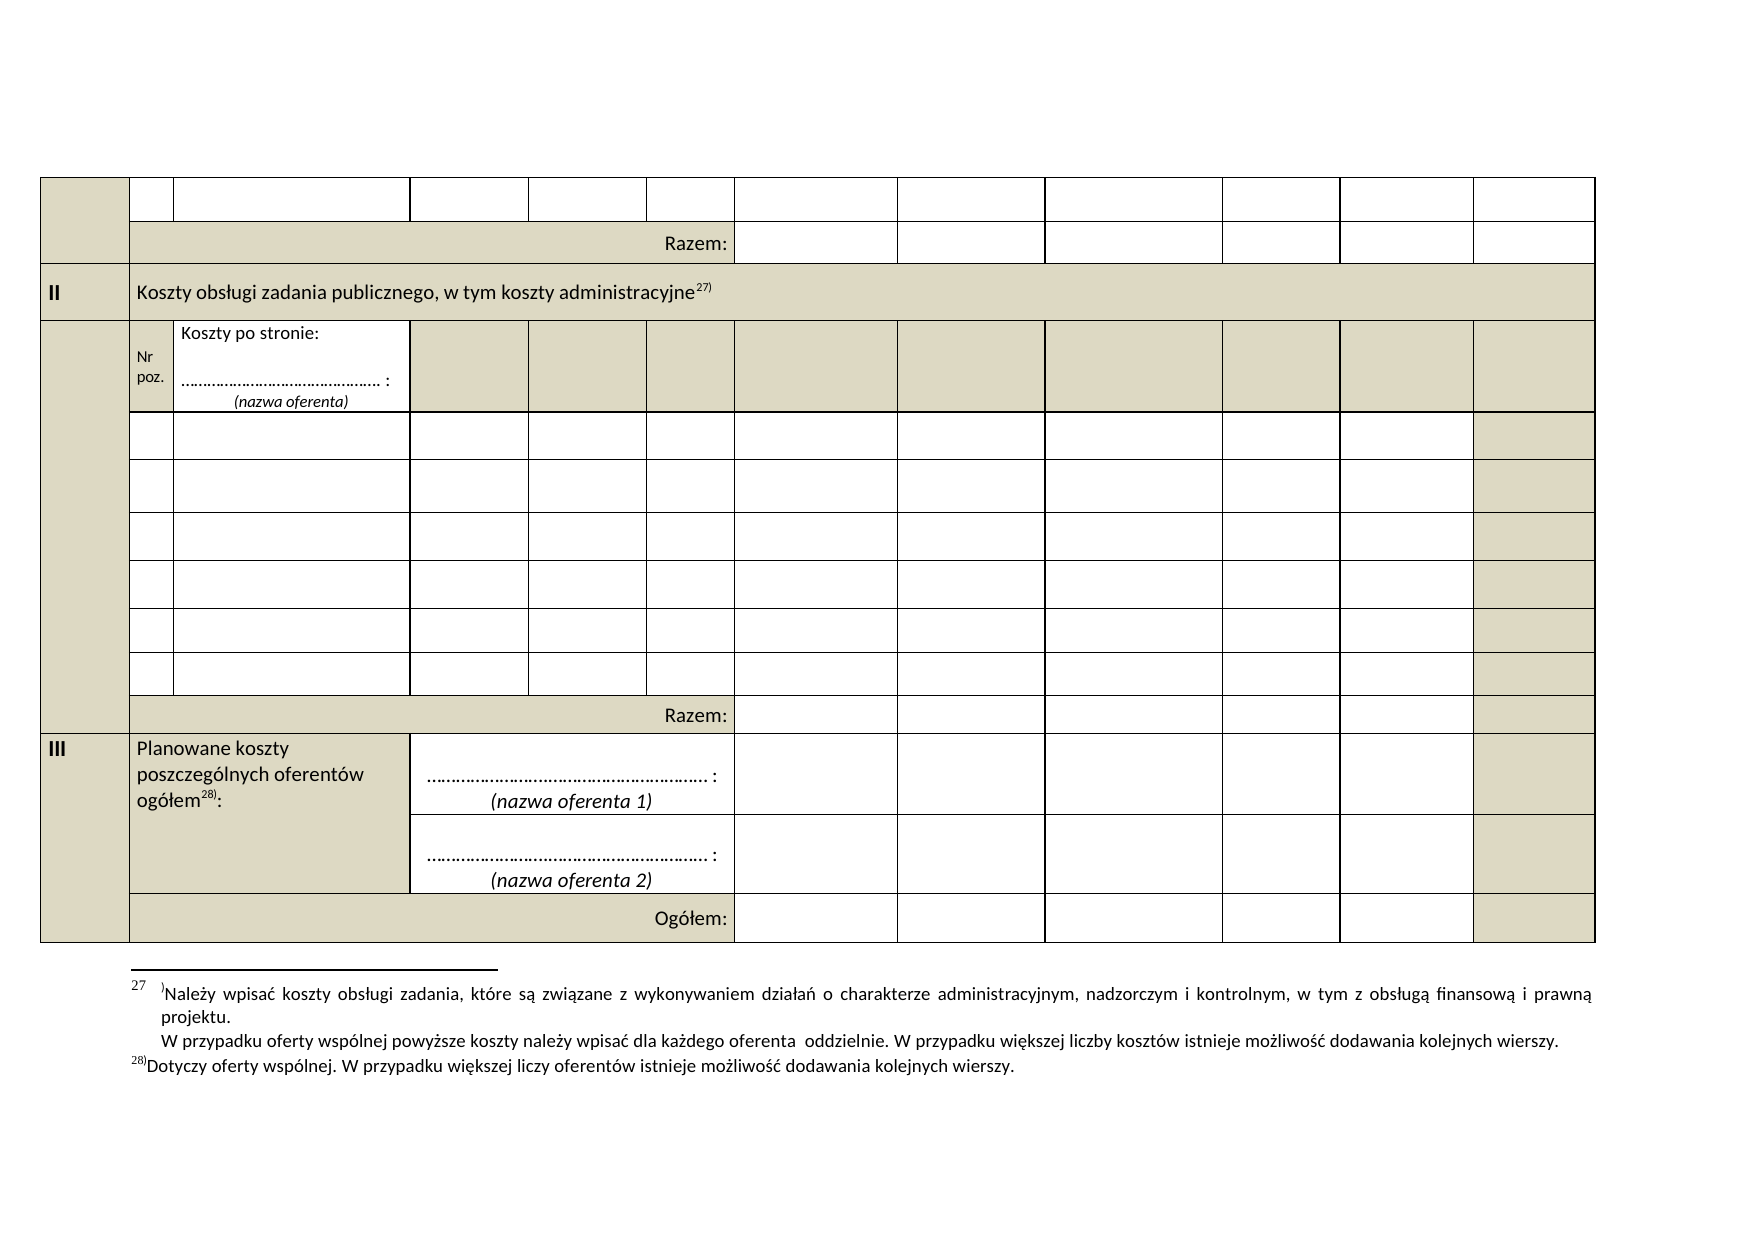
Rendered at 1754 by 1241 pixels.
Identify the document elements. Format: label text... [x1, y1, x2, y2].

table_cell Koszty po stronie: ………………………………………. : (nazwa oferenta) [174, 321, 409, 411]
table_cell [130, 513, 173, 560]
table_cell [735, 561, 897, 608]
table_cell [130, 814, 409, 893]
table_cell [1341, 734, 1473, 814]
table_cell II [41, 264, 129, 320]
table_cell [898, 696, 1044, 733]
table_cell [898, 561, 1044, 608]
table_cell [1474, 734, 1594, 814]
table_cell [647, 609, 734, 652]
table_cell [898, 609, 1044, 652]
table_cell [130, 653, 173, 695]
table_cell [174, 561, 181, 608]
table_cell [1223, 653, 1339, 695]
table_cell [898, 653, 1044, 695]
table_cell [403, 513, 409, 560]
table_cell [898, 413, 1044, 459]
table_cell [41, 321, 129, 733]
table_cell [735, 460, 897, 512]
table_cell [174, 178, 409, 221]
table_cell [1341, 696, 1473, 733]
table_cell Ogółem: [130, 894, 734, 942]
table_cell [1046, 894, 1222, 942]
table_cell [735, 242, 897, 263]
table_cell [1341, 178, 1473, 221]
table_cell [1046, 178, 1222, 221]
table_cell [1223, 696, 1339, 733]
table_cell [1223, 460, 1339, 512]
table_cell [647, 178, 734, 221]
table_cell [1046, 413, 1222, 459]
table_cell [1341, 609, 1473, 652]
table_cell [1223, 561, 1339, 608]
table_cell [735, 178, 897, 221]
table_cell [1223, 734, 1339, 814]
table_cell [1046, 734, 1222, 814]
table_cell [1474, 815, 1594, 893]
table_cell [174, 609, 409, 652]
table_cell [735, 609, 897, 652]
table_cell [735, 321, 897, 411]
table_cell [1046, 460, 1222, 512]
table_cell [1046, 222, 1222, 242]
table_cell …………………….…………………………… : (nazwa oferenta 2) [411, 815, 734, 893]
table_cell [898, 894, 1044, 942]
table_cell [898, 242, 1044, 263]
table_cell [1223, 815, 1339, 893]
table_cell III [41, 734, 129, 893]
table_cell [1474, 894, 1594, 942]
table_cell [1474, 413, 1594, 459]
table_cell [898, 321, 1044, 411]
table_cell [898, 460, 1044, 512]
table_cell [1341, 561, 1473, 608]
table_cell [898, 178, 1044, 221]
table_cell [898, 815, 1044, 893]
table_cell [1046, 609, 1222, 652]
table_cell [1223, 413, 1339, 459]
table_cell [1474, 609, 1594, 652]
table_cell [529, 178, 646, 221]
table_cell [735, 815, 897, 893]
table_cell [1341, 815, 1473, 893]
table_cell [529, 513, 646, 560]
table_cell [1341, 894, 1473, 942]
table_cell [735, 222, 897, 242]
table_cell [735, 653, 897, 695]
table_cell [735, 894, 897, 942]
table_cell [1474, 460, 1594, 512]
table_cell [130, 460, 173, 512]
table_cell [174, 653, 409, 695]
table_cell [1046, 242, 1222, 263]
table_cell [1223, 242, 1339, 263]
table_cell [1474, 242, 1594, 263]
table_cell [411, 460, 528, 512]
table_cell [411, 413, 528, 459]
table_cell [1223, 609, 1339, 652]
table_cell [1046, 696, 1222, 733]
table_cell [1341, 242, 1473, 263]
table_cell [130, 609, 173, 652]
table_cell [735, 413, 897, 459]
table_cell [1341, 222, 1473, 242]
table_cell [529, 561, 646, 608]
table_cell [1474, 222, 1594, 242]
table_cell [1341, 653, 1473, 695]
table_cell [647, 460, 734, 512]
table_cell [1341, 321, 1473, 411]
table_cell [898, 513, 1044, 560]
table_cell [174, 413, 181, 459]
table_cell [41, 893, 129, 942]
table_cell [735, 513, 897, 560]
table_cell [130, 561, 173, 608]
table_cell [529, 609, 646, 652]
table_cell [1474, 696, 1594, 733]
table_cell [411, 561, 528, 608]
table_cell [130, 178, 173, 221]
table_cell [647, 561, 734, 608]
table_cell [1341, 513, 1473, 560]
table_cell [174, 460, 409, 512]
table_cell [1223, 321, 1339, 411]
table_cell [411, 321, 528, 411]
table_cell [1046, 653, 1222, 695]
table_cell Planowane koszty poszczególnych oferentów ogółem): [130, 734, 409, 814]
table_cell [1046, 561, 1222, 608]
table_cell [1223, 513, 1339, 560]
table_cell [1341, 413, 1473, 459]
table_cell [529, 653, 646, 695]
table_cell [130, 413, 173, 459]
table_cell [898, 734, 1044, 814]
table_cell [735, 734, 897, 814]
table_cell [411, 178, 528, 221]
table_cell Razem: [130, 222, 734, 263]
table_cell [1474, 178, 1594, 221]
table_cell [411, 653, 528, 695]
table_cell Koszty obsługi zadania publicznego, w tym koszty administracyjne) [130, 264, 1594, 320]
table_cell …………………….…………………………… : (nazwa oferenta 1) [411, 734, 734, 814]
table_cell [411, 513, 528, 560]
table_cell [647, 321, 734, 411]
table_cell [403, 561, 409, 608]
table_cell [1046, 321, 1222, 411]
table_cell [1341, 460, 1473, 512]
table_cell [1223, 222, 1339, 242]
table_cell [735, 696, 897, 733]
table_cell [647, 413, 734, 459]
table_cell [1046, 815, 1222, 893]
table_cell [1046, 513, 1222, 560]
table_cell [1223, 894, 1339, 942]
table_cell Razem: [130, 696, 734, 733]
table_cell Nr poz. [130, 321, 173, 411]
table_cell [647, 653, 734, 695]
table_cell [174, 513, 181, 560]
table_cell [411, 609, 528, 652]
table_cell [1474, 653, 1594, 695]
table_cell [1223, 178, 1339, 221]
table_cell [529, 413, 646, 459]
table_cell [898, 222, 1044, 242]
table_cell [647, 513, 734, 560]
table_cell [1474, 561, 1594, 608]
table_cell [529, 321, 646, 411]
table_cell [403, 413, 409, 459]
table_cell [1474, 513, 1594, 560]
table_cell [529, 460, 646, 512]
table_cell [1474, 321, 1594, 411]
table_cell [41, 178, 129, 263]
